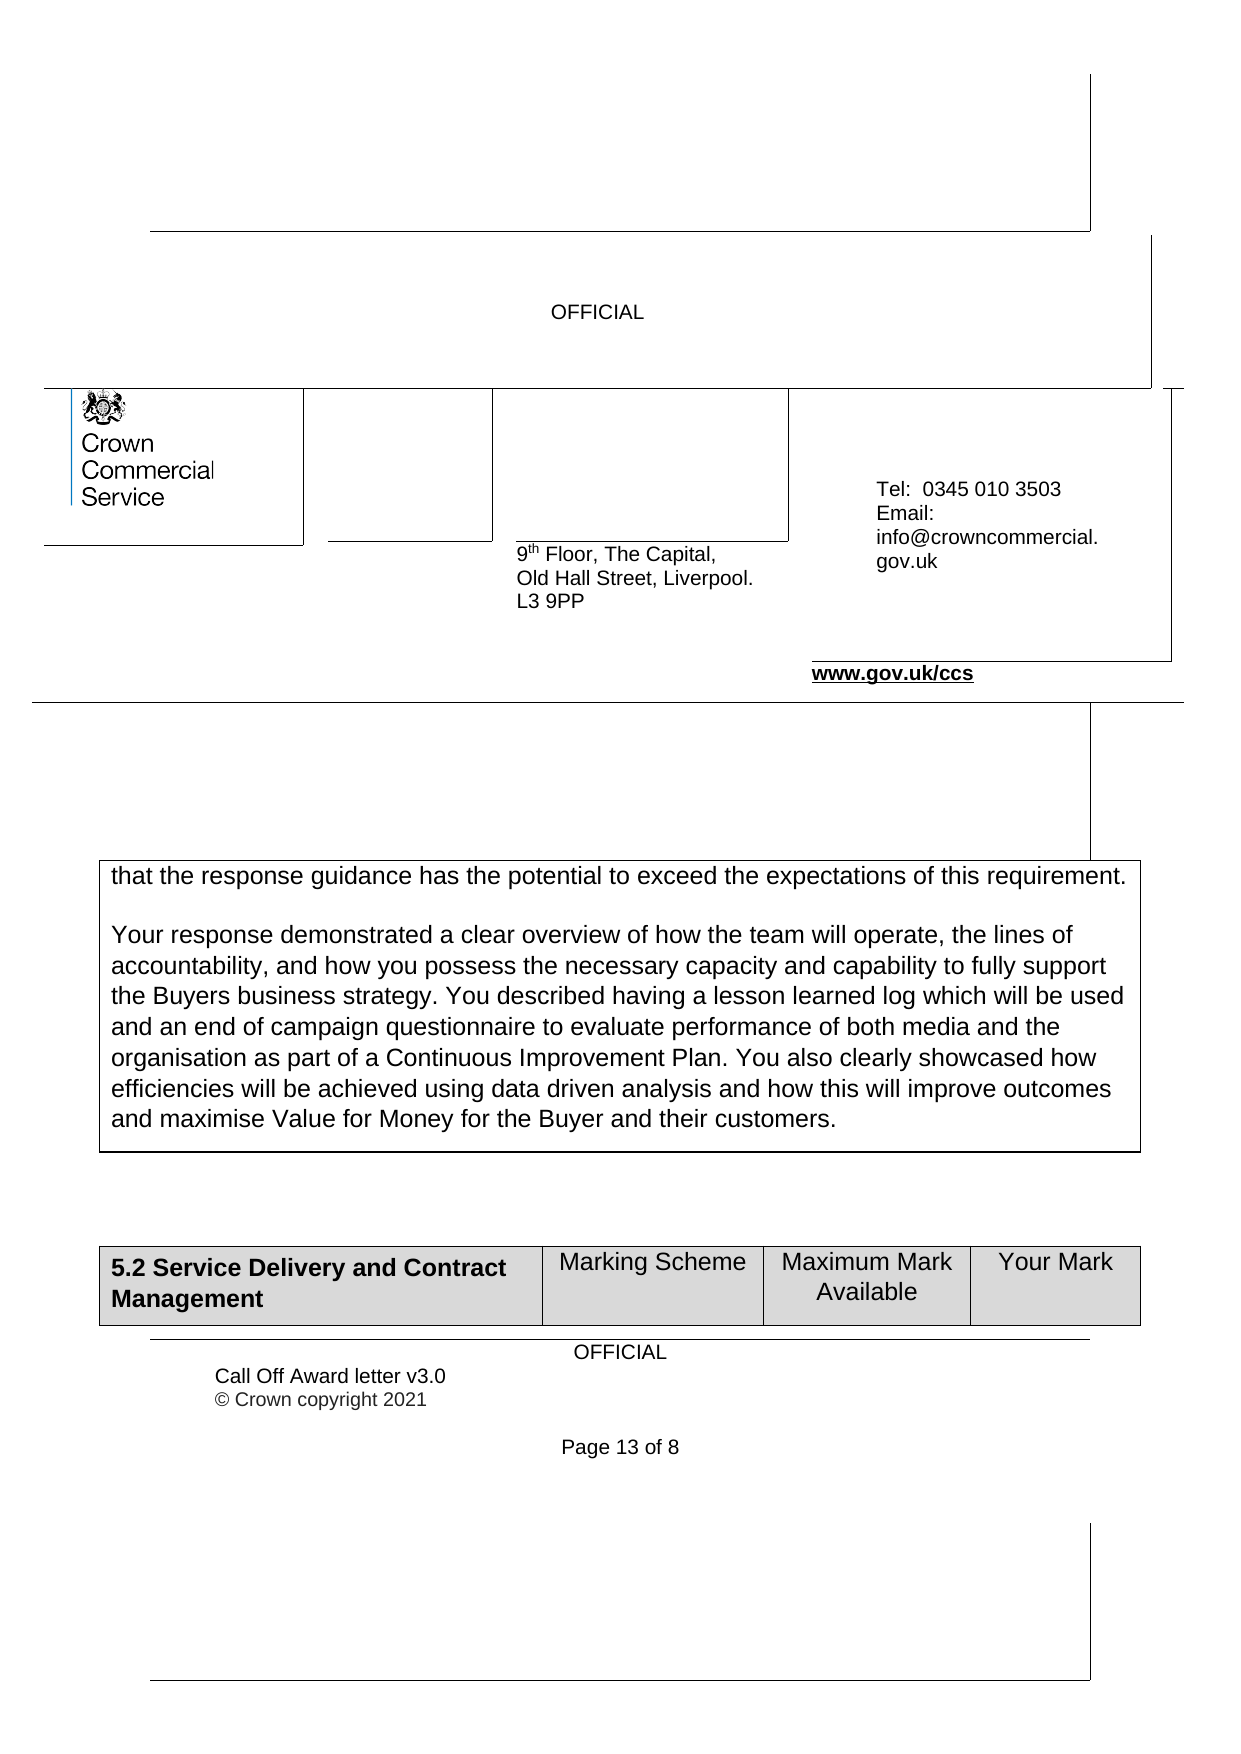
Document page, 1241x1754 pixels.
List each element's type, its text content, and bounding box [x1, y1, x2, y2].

table_header Marking Scheme [543, 1247, 763, 1325]
table_header Maximum Mark Available [764, 1247, 970, 1325]
table_cell Your response was evaluated in accordance with the evaluation criteria set out for question 5.1. Your response was comprehensive, unambiguous, and fully demonstrated the ability to meet the requirement. An excellent answer, which provided full and relevant evidence, and clearly demonstrated that the response guidance has the potential to exceed the expectations of this requirement. Your response demonstrated a clear overview of how the team will operate, the lines of accountability, and how you possess the necessary capacity and capability to fully support the Buyers business strategy. You described having a lesson learned log which will be used and an end of campaign questionnaire to evaluate performance of both media and the organisation as part of a Continuous Improvement Plan. You also clearly showcased how efficiencies will be achieved using data driven analysis and how this will improve outcomes and maximise Value for Money for the Buyer and their customers. [100, 861, 1140, 1151]
table_header Your Mark [971, 1247, 1140, 1325]
table_header 5.2 Service Delivery and Contract Management [100, 1247, 542, 1325]
